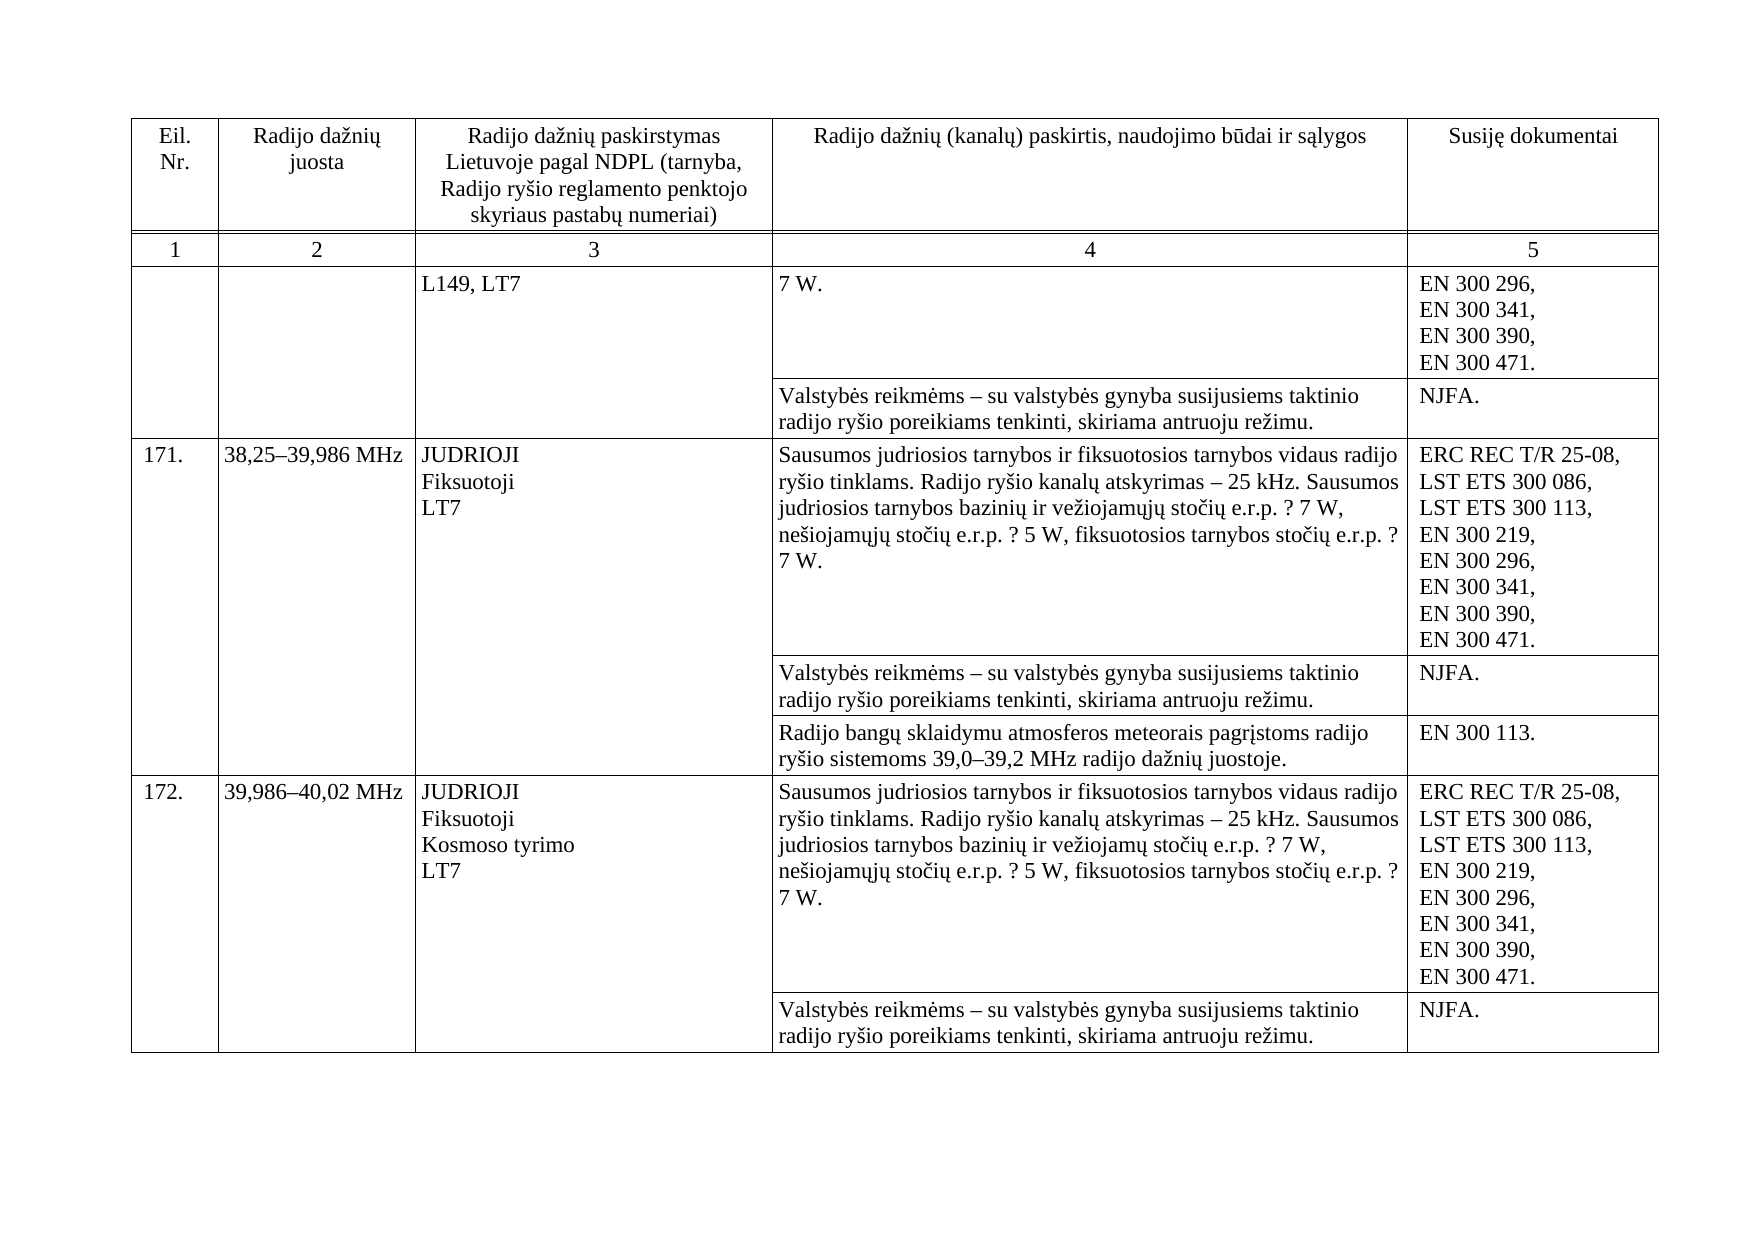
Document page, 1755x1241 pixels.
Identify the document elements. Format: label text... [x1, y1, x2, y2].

table_header Radijo dažnių (kanalų) paskirtis, naudojimo būdai ir sąlygos [773, 119, 1407, 230]
table_cell ERC REC T/R 25-08, LST ETS 300 086, LST ETS 300 113, EN 300 219, EN 300 296, EN 300 341, EN 300 390, EN 300 471. [1408, 439, 1658, 655]
table_cell 171. [132, 439, 218, 774]
table_cell Valstybės reikmėms – su valstybės gynyba susijusiems taktinio radijo ryšio poreikiams tenkinti, skiriama antruoju režimu. [773, 379, 1407, 438]
table_cell [219, 267, 415, 438]
table_cell 172. [132, 776, 218, 1052]
table_cell 2 [219, 234, 415, 266]
table_cell Valstybės reikmėms – su valstybės gynyba susijusiems taktinio radijo ryšio poreikiams tenkinti, skiriama antruoju režimu. [773, 993, 1407, 1052]
table_header Eil. Nr. [132, 119, 218, 230]
table_cell Valstybės reikmėms – su valstybės gynyba susijusiems taktinio radijo ryšio poreikiams tenkinti, skiriama antruoju režimu. [773, 656, 1407, 715]
table_cell EN 300 113. [1408, 716, 1658, 774]
table_cell NJFA. [1408, 656, 1658, 715]
table_cell EN 300 296, EN 300 341, EN 300 390, EN 300 471. [1408, 267, 1658, 378]
table_cell 1 [132, 234, 218, 266]
table_cell Sausumos judriosios tarnybos ir fiksuotosios tarnybos vidaus radijo ryšio tinklams. Radijo ryšio kanalų atskyrimas – 25 kHz. Sausumos judriosios tarnybos bazinių ir vežiojamųjų stočių e.r.p. ? 7 W, nešiojamųjų stočių e.r.p. ? 5 W, fiksuotosios tarnybos stočių e.r.p. ? 7 W. [773, 439, 1407, 655]
table_cell ERC REC T/R 25-08, LST ETS 300 086, LST ETS 300 113, EN 300 219, EN 300 296, EN 300 341, EN 300 390, EN 300 471. [1408, 776, 1658, 992]
table_header Radijo dažnių juosta [219, 119, 415, 230]
table_cell 7 W. [773, 267, 1407, 378]
table_header Susiję dokumentai [1408, 119, 1658, 230]
table_cell 4 [773, 234, 1407, 266]
table_cell 39,986–40,02 MHz [219, 776, 415, 1052]
table_cell NJFA. [1408, 993, 1658, 1052]
table_cell JUDRIOJI Fiksuotoji Kosmoso tyrimo LT7 [416, 776, 772, 1052]
table_cell 3 [416, 234, 772, 266]
table_cell Radijo bangų sklaidymu atmosferos meteorais pagrįstoms radijo ryšio sistemoms 39,0–39,2 MHz radijo dažnių juostoje. [773, 716, 1407, 774]
table_cell Sausumos judriosios tarnybos ir fiksuotosios tarnybos vidaus radijo ryšio tinklams. Radijo ryšio kanalų atskyrimas – 25 kHz. Sausumos judriosios tarnybos bazinių ir vežiojamų stočių e.r.p. ? 7 W, nešiojamųjų stočių e.r.p. ? 5 W, fiksuotosios tarnybos stočių e.r.p. ? 7 W. [773, 776, 1407, 992]
table_cell 38,25–39,986 MHz [219, 439, 415, 774]
table_header Radijo dažnių paskirstymas Lietuvoje pagal NDPL (tarnyba, Radijo ryšio reglamento penktojo skyriaus pastabų numeriai) [416, 119, 772, 230]
table_cell NJFA. [1408, 379, 1658, 438]
table_cell JUDRIOJI Fiksuotoji LT7 [416, 439, 772, 774]
table_cell L149, LT7 [416, 267, 772, 438]
table_cell [132, 267, 218, 438]
table_cell 5 [1408, 234, 1658, 266]
